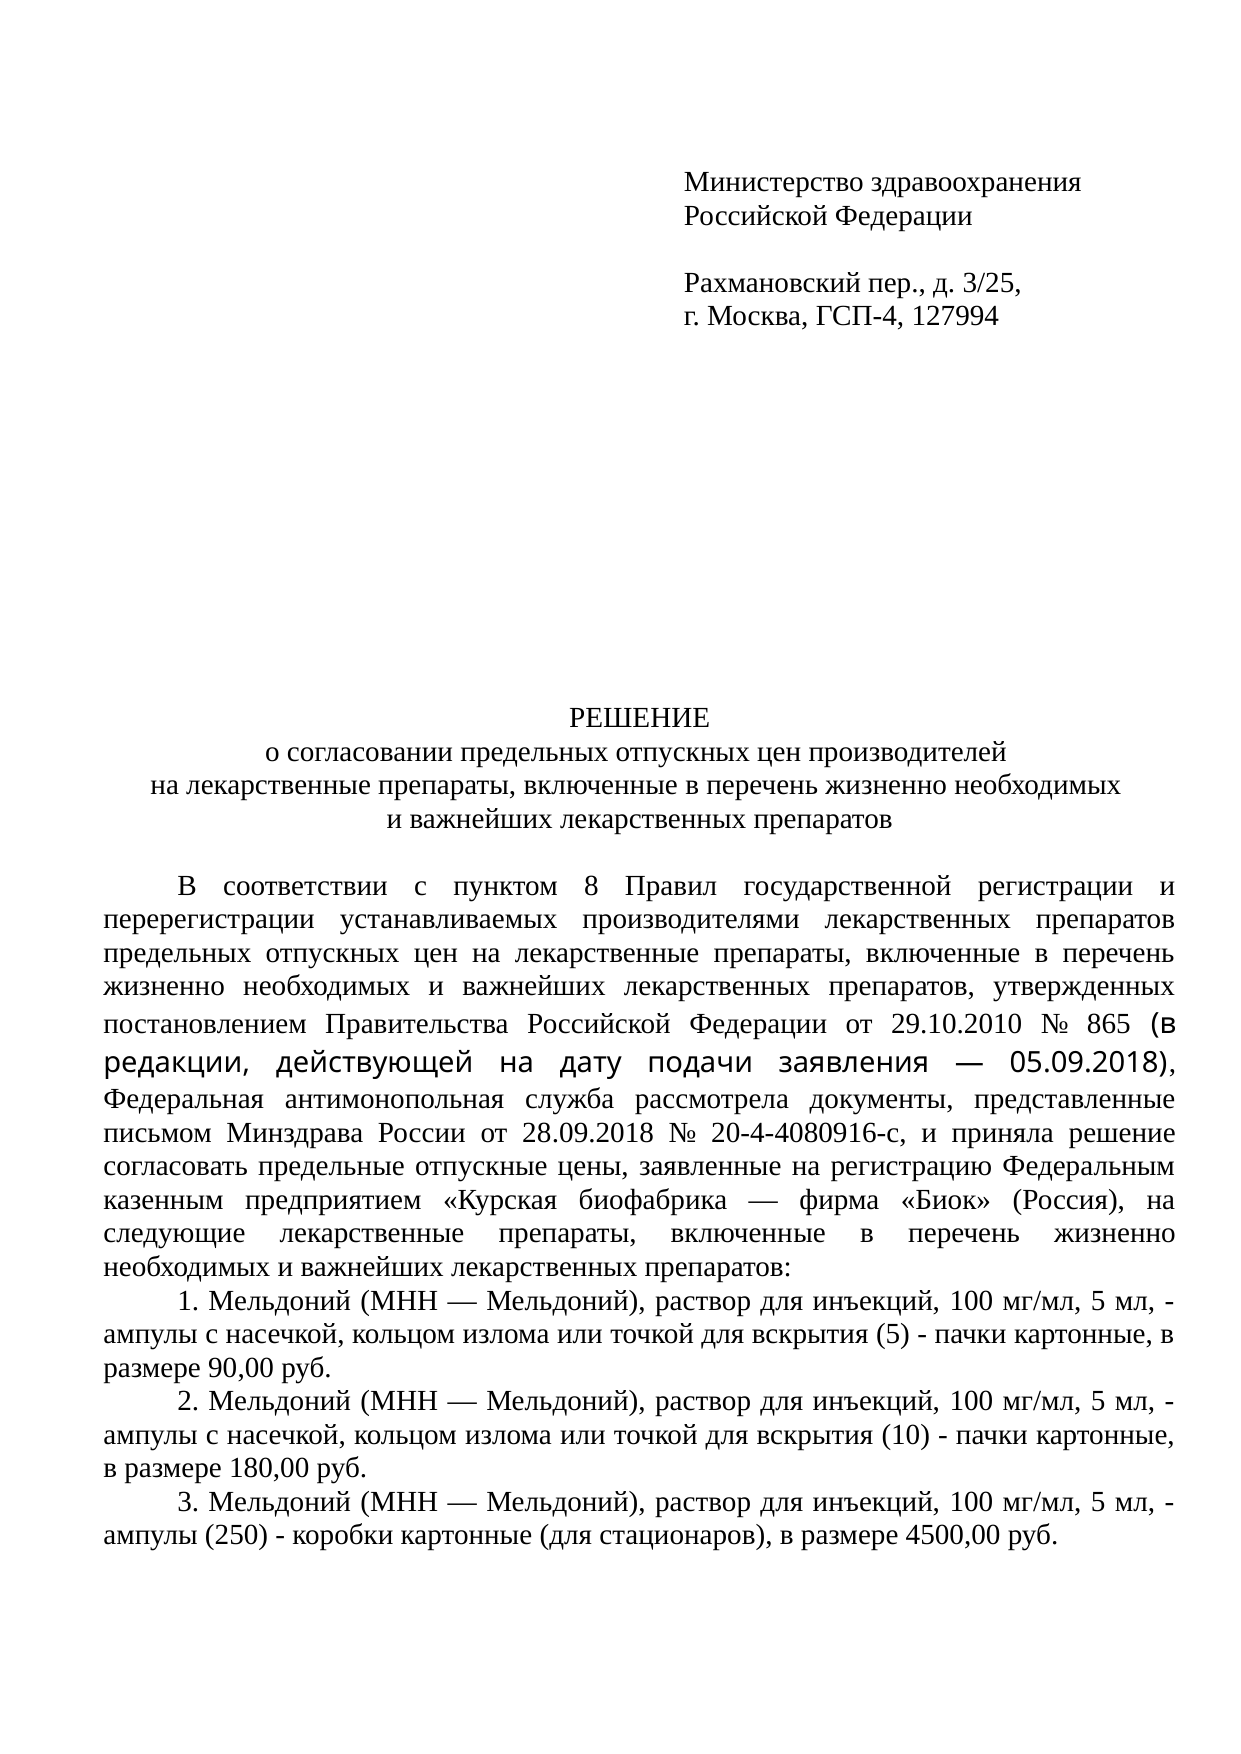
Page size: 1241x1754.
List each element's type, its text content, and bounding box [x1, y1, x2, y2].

text Рахмановский пер., д. 3/25, [684, 265, 1176, 298]
text о согласовании предельных отпускных цен производителей [103, 734, 1176, 767]
text Министерство здравоохранения [684, 164, 1176, 198]
text г. Москва, ГСП-4, 127994 [684, 298, 1176, 332]
text на лекарственные препараты, включенные в перечень жизненно необходимых [103, 767, 1176, 801]
text 2. Мельдоний (МНН — Мельдоний), раствор для инъекций, 100 мг/мл, 5 мл, - ампулы с насечкой, кольцом излома или точкой для вскрытия (10) - пачки картонные, в размере 180,00 руб. [103, 1383, 1176, 1484]
text и важнейших лекарственных препаратов [103, 801, 1176, 834]
text 1. Мельдоний (МНН — Мельдоний), раствор для инъекций, 100 мг/мл, 5 мл, - ампулы с насечкой, кольцом излома или точкой для вскрытия (5) - пачки картонные, в размере 90,00 руб. [103, 1283, 1176, 1383]
text В соответствии с пунктом 8 Правил государственной регистрации и перерегистрации устанавливаемых производителями лекарственных препаратов предельных отпускных цен на лекарственные препараты, включенные в перечень жизненно необходимых и важнейших лекарственных препаратов, утвержденных постановлением Правительства Российской Федерации от 29.10.2010 № 865 (в редакции, действующей на дату подачи заявления — 05.09.2018), Федеральная антимонопольная служба рассмотрела документы, представленные письмом Минздрава России от 28.09.2018 № 20-4-4080916-с, и приняла решение согласовать предельные отпускные цены, заявленные на регистрацию Федеральным казенным предприятием «Курская биофабрика — фирма «Биок» (Россия), на следующие лекарственные препараты, включенные в перечень жизненно необходимых и важнейших лекарственных препаратов: [103, 868, 1176, 1283]
text РЕШЕНИЕ [103, 700, 1176, 734]
text Российской Федерации [684, 198, 1176, 231]
text 3. Мельдоний (МНН — Мельдоний), раствор для инъекций, 100 мг/мл, 5 мл, - ампулы (250) - коробки картонные (для стационаров), в размере 4500,00 руб. [103, 1484, 1176, 1551]
